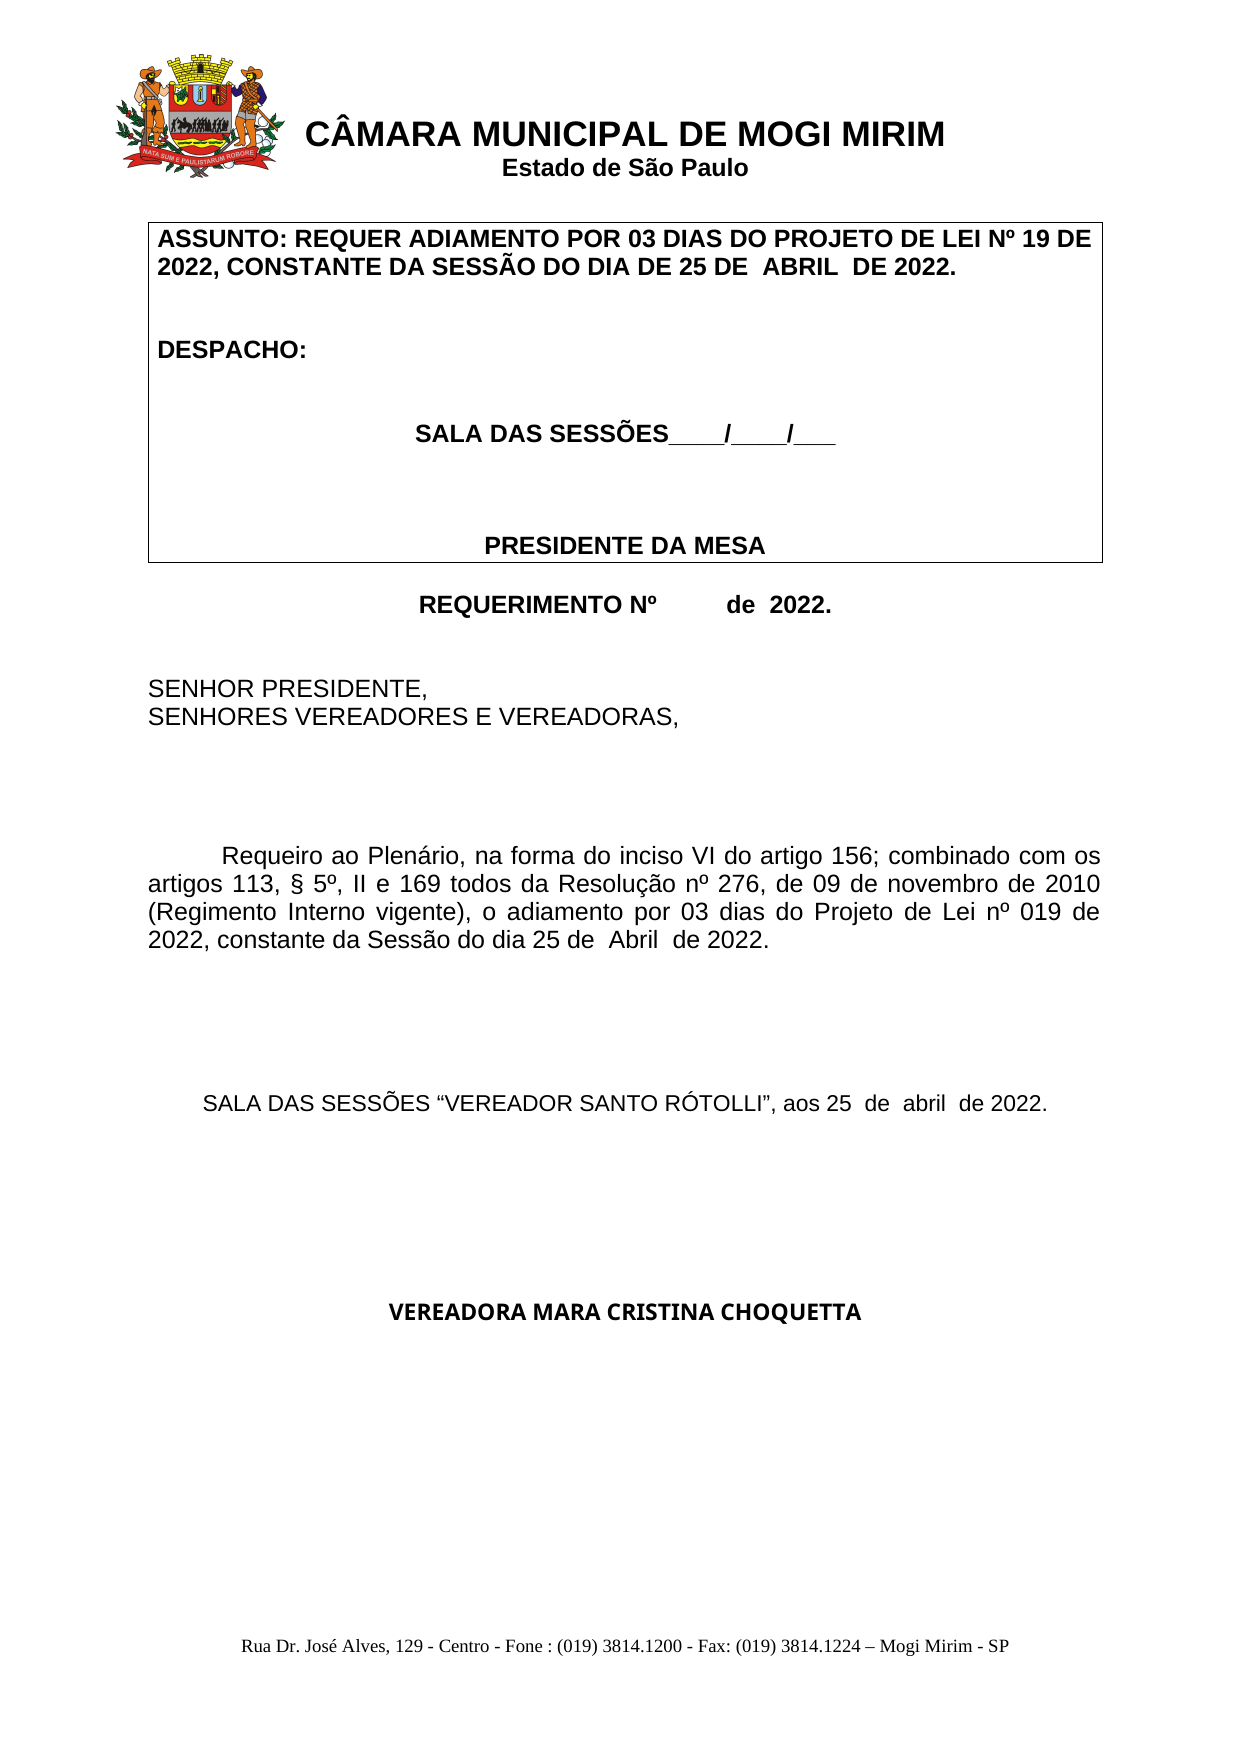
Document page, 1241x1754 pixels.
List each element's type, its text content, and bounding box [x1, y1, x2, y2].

picture [115, 54, 286, 178]
text SENHORES VEREADORES E VEREADORAS, [148, 702, 1103, 730]
text SALA DAS SESSÕES “VEREADOR SANTO RÓTOLLI”, aos 25 de abril de 2022. [148, 1091, 1103, 1117]
text VEREADORA MARA CRISTINA CHOQUETTA [148, 1296, 1103, 1327]
text DESPACHO: [149, 333, 1102, 364]
text SALA DAS SESSÕES____/____/___ [149, 417, 1102, 448]
text Requeiro ao Plenário, na forma do inciso VI do artigo 156; combinado com os artigos 113, § 5º, II e 169 todos da Resolução nº 276, de 09 de novembro de 2010 (Regimento Interno vigente), o adiamento por 03 dias do Projeto de Lei nº 019 de 2022, constante da Sessão do dia 25 de Abril de 2022. [148, 842, 1103, 954]
text REQUERIMENTO Nº de 2022. [148, 591, 1103, 619]
text PRESIDENTE DA MESA [149, 529, 1102, 562]
text SENHOR PRESIDENTE, [148, 674, 1103, 702]
text ASSUNTO: REQUER ADIAMENTO POR 03 DIAS DO PROJETO DE LEI Nº 19 DE 2022, CONSTANTE DA SESSÃO DO DIA DE 25 DE ABRIL DE 2022. [149, 223, 1102, 281]
